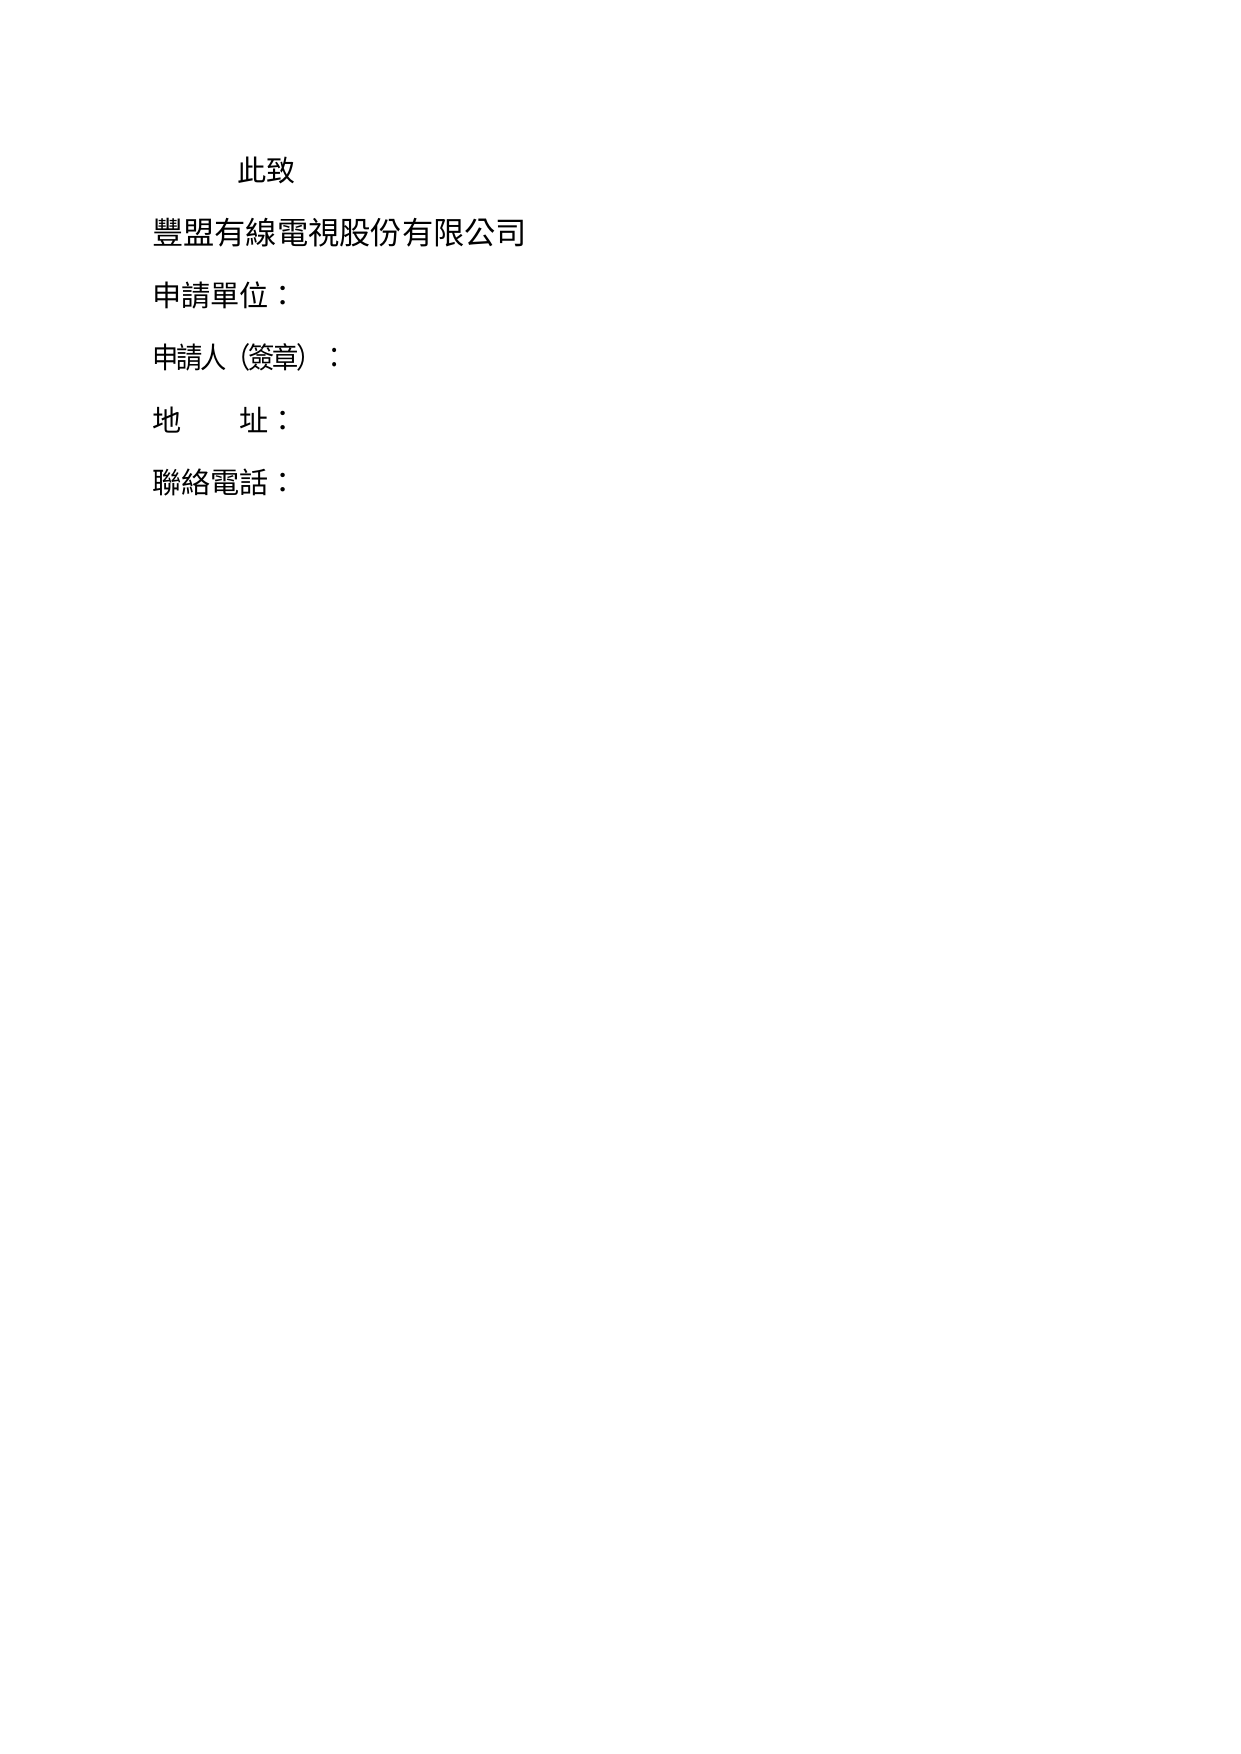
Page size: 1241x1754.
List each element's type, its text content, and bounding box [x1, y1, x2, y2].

text 此致 [152, 127, 1088, 189]
text 地 址： [152, 377, 1088, 439]
text 申請人（簽章）： [152, 314, 1088, 377]
text 豐盟有線電視股份有限公司 [152, 189, 1088, 252]
text 申請單位： [152, 252, 1088, 314]
text 聯絡電話： [152, 439, 1088, 502]
